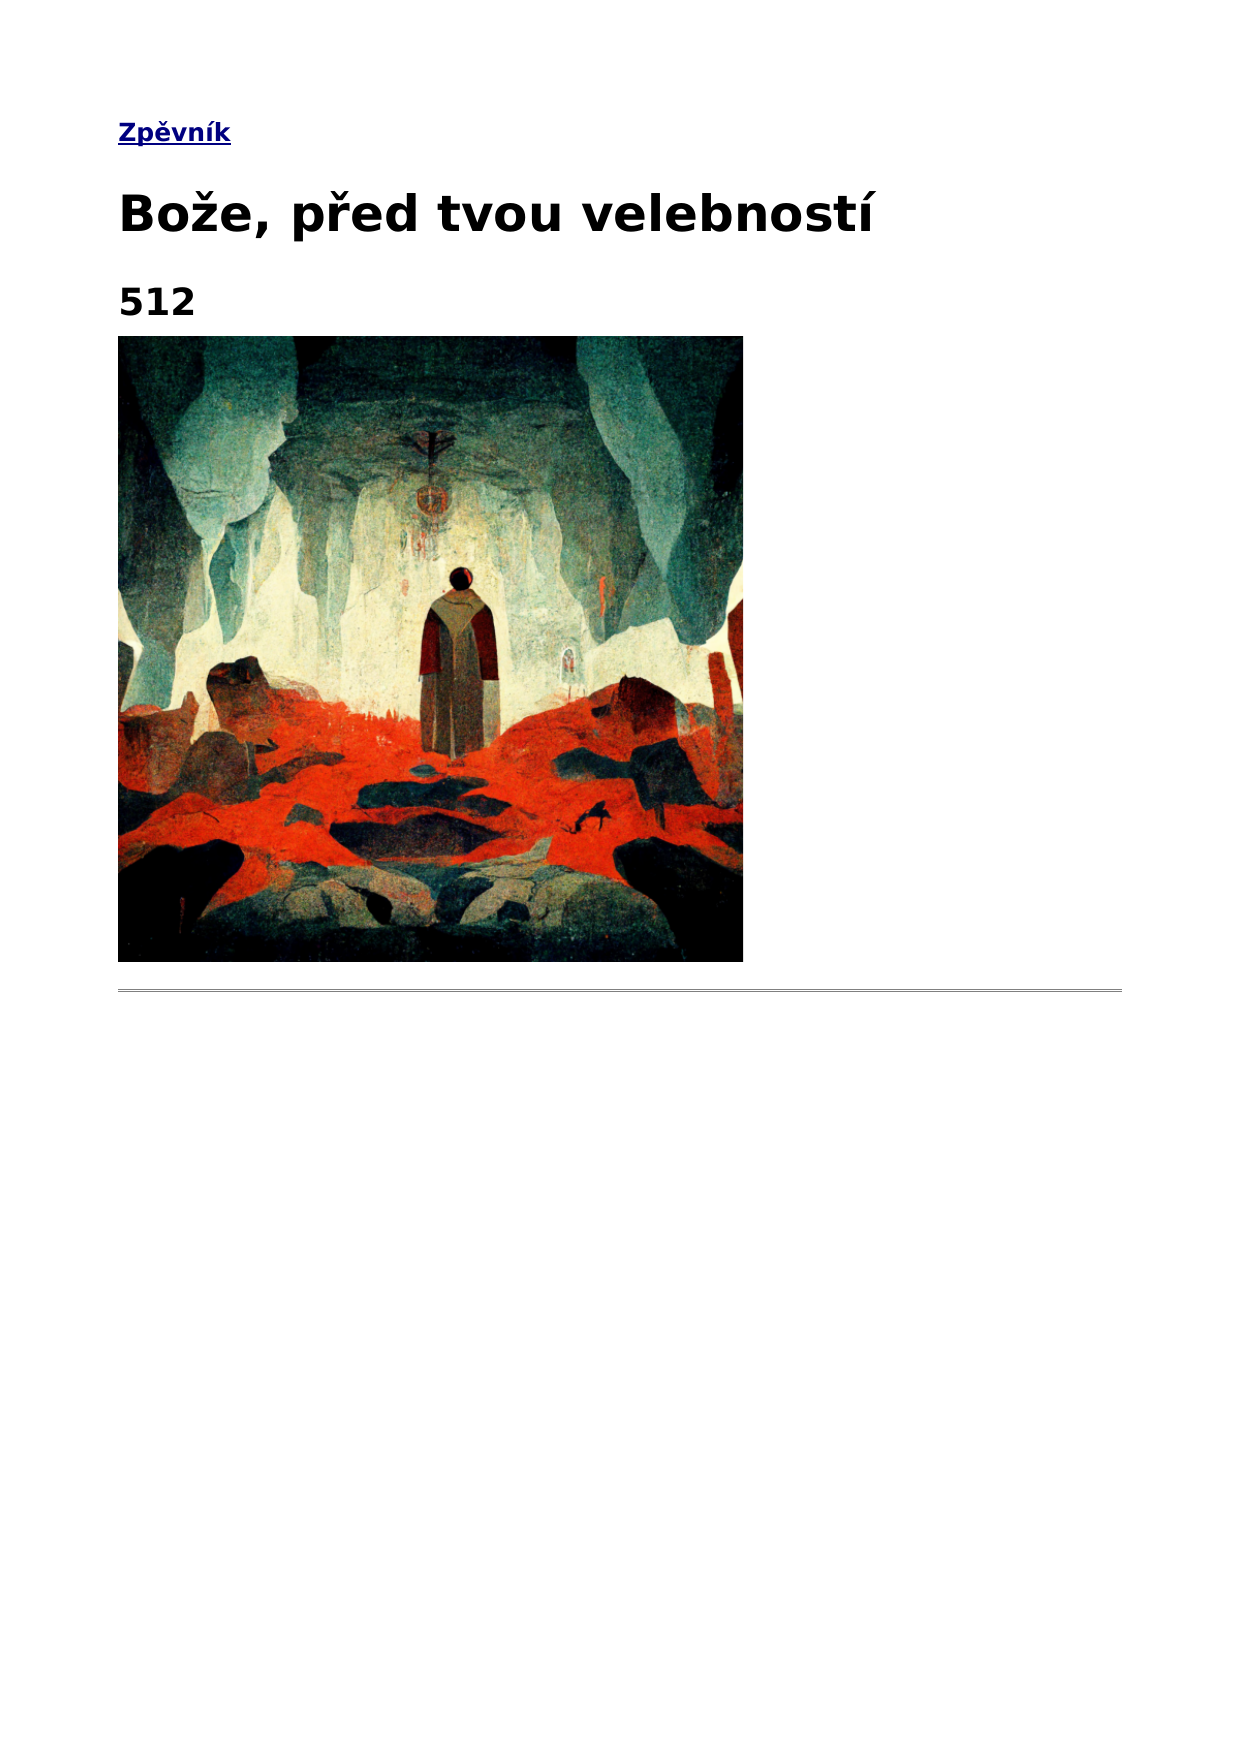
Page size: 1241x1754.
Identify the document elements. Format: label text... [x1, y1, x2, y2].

subtitle 512 [118, 281, 1122, 324]
text Zpěvník [118, 118, 1122, 147]
picture [118, 336, 744, 962]
subtitle Bože, před tvou velebností [118, 185, 1122, 243]
